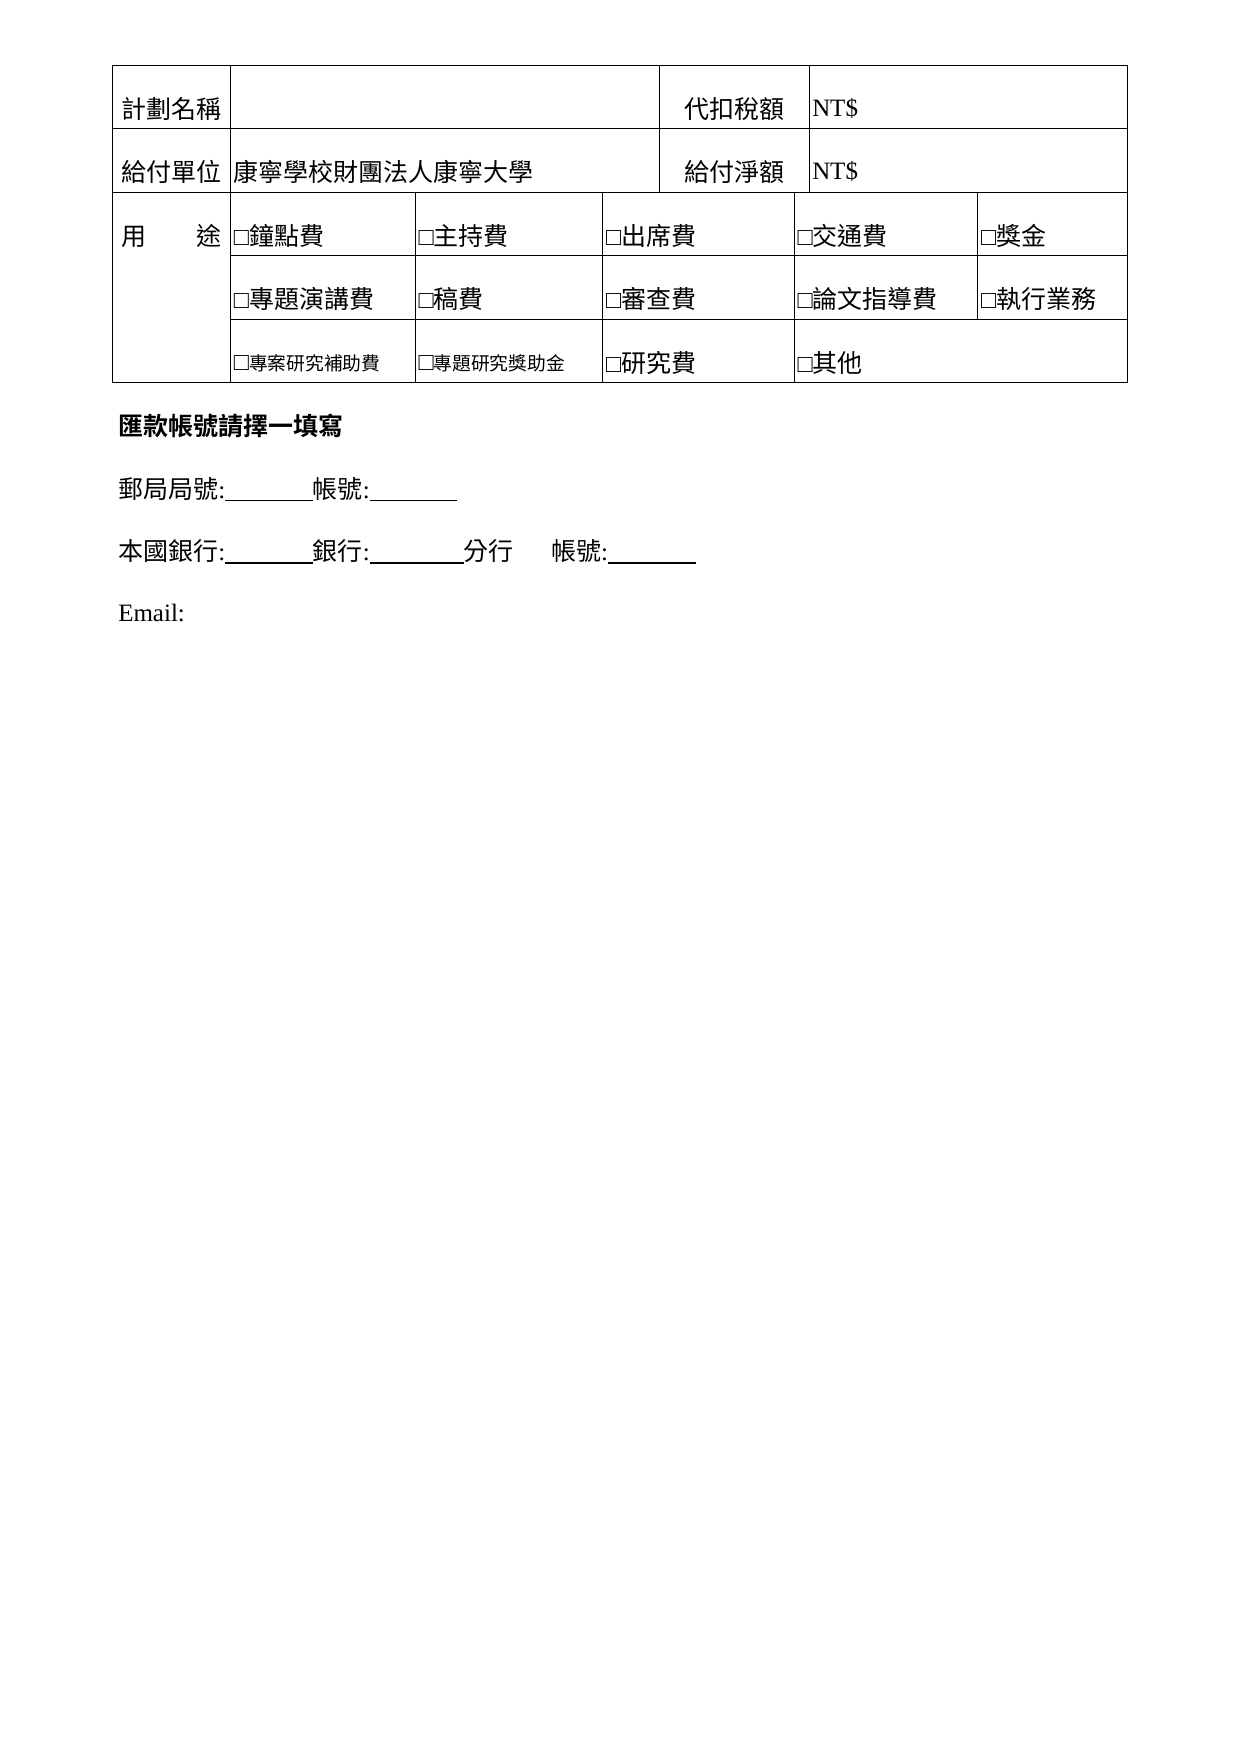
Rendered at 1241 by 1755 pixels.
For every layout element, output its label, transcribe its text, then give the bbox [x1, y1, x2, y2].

table_cell 給付淨額 [660, 129, 809, 192]
table_cell □研究費 [603, 320, 794, 382]
table_cell NT$ [810, 66, 1127, 128]
table_cell NT$ [810, 129, 1127, 192]
table_cell □審查費 [603, 256, 794, 319]
table_cell □論文指導費 [795, 256, 977, 319]
table_cell 給付單位 [113, 129, 230, 192]
table_cell □專題演講費 [231, 256, 415, 319]
table_cell □主持費 [416, 193, 602, 255]
text 本國銀行: 銀行: 分行 帳號: [118, 508, 1122, 571]
table_cell 用 途 [113, 193, 230, 382]
table_cell 計劃名稱 [113, 66, 230, 128]
table_cell □執行業務 [978, 256, 1127, 319]
table_cell □鐘點費 [231, 193, 415, 255]
table_cell □專題研究獎助金 [416, 320, 602, 382]
table_cell □出席費 [603, 193, 794, 255]
text 郵局局號: 帳號: [118, 446, 1122, 508]
table_cell □稿費 [416, 256, 602, 319]
table_cell □獎金 [978, 193, 1127, 255]
table_cell 康寧學校財團法人康寧大學 [231, 129, 659, 192]
table_cell □專案研究補助費 [231, 320, 415, 382]
table_cell □交通費 [795, 193, 977, 255]
text 匯款帳號請擇一填寫 [118, 383, 1122, 446]
table_cell 代扣稅額 [660, 66, 809, 128]
text Email: [118, 571, 1122, 633]
table_cell [231, 66, 659, 128]
table_cell □其他 [795, 320, 1127, 382]
